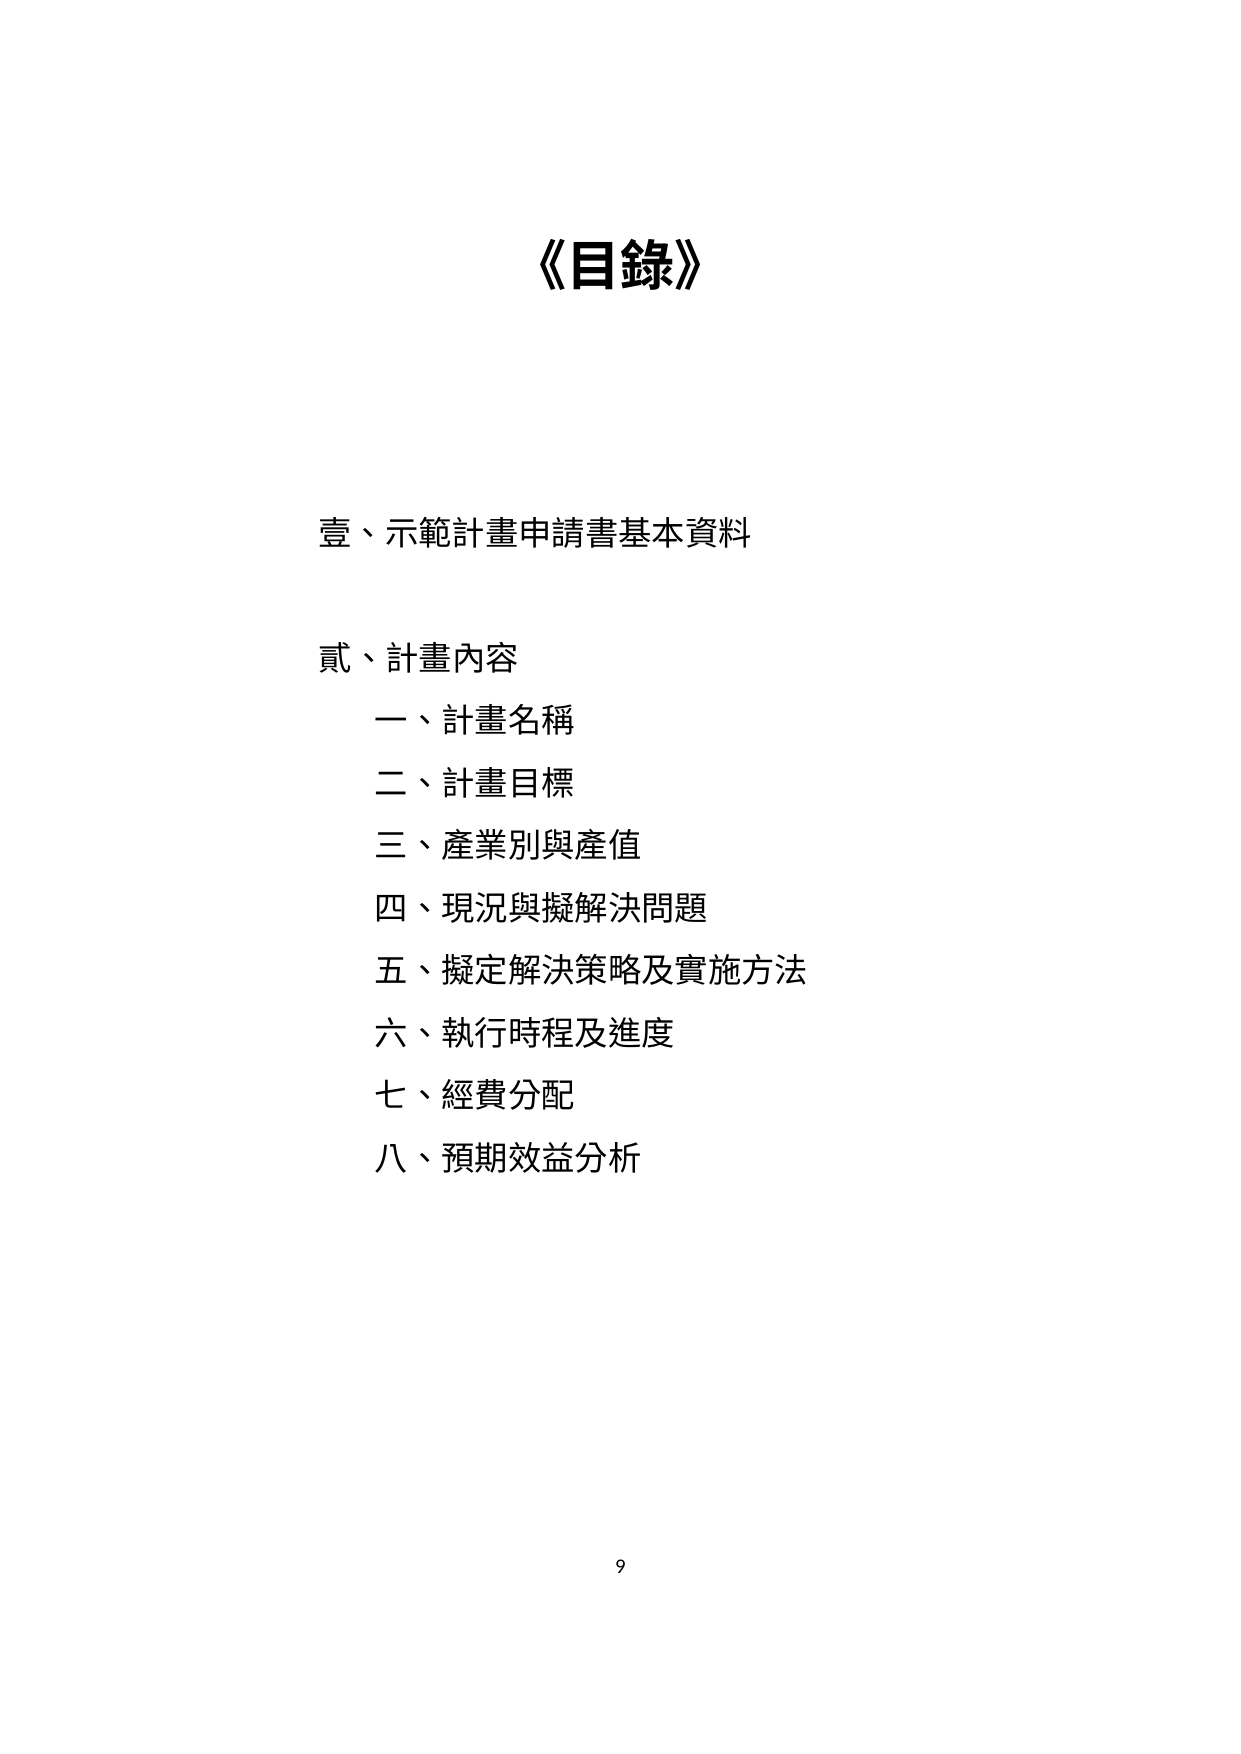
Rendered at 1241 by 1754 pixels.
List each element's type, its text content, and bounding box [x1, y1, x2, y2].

text 《目錄》 [187, 189, 1053, 314]
text 貳、計畫內容 [187, 614, 1053, 677]
text 八、預期效益分析 [374, 1114, 1053, 1177]
text 三、產業別與產值 [374, 802, 1053, 864]
text 四、現況與擬解決問題 [374, 864, 1053, 927]
text 七、經費分配 [374, 1052, 1053, 1114]
text 一、計畫名稱 [374, 677, 1053, 739]
text 壹、示範計畫申請書基本資料 [318, 489, 1053, 552]
text 二、計畫目標 [374, 739, 1053, 802]
text 五、擬定解決策略及實施方法 [374, 927, 1053, 989]
text 六、執行時程及進度 [374, 989, 1053, 1052]
